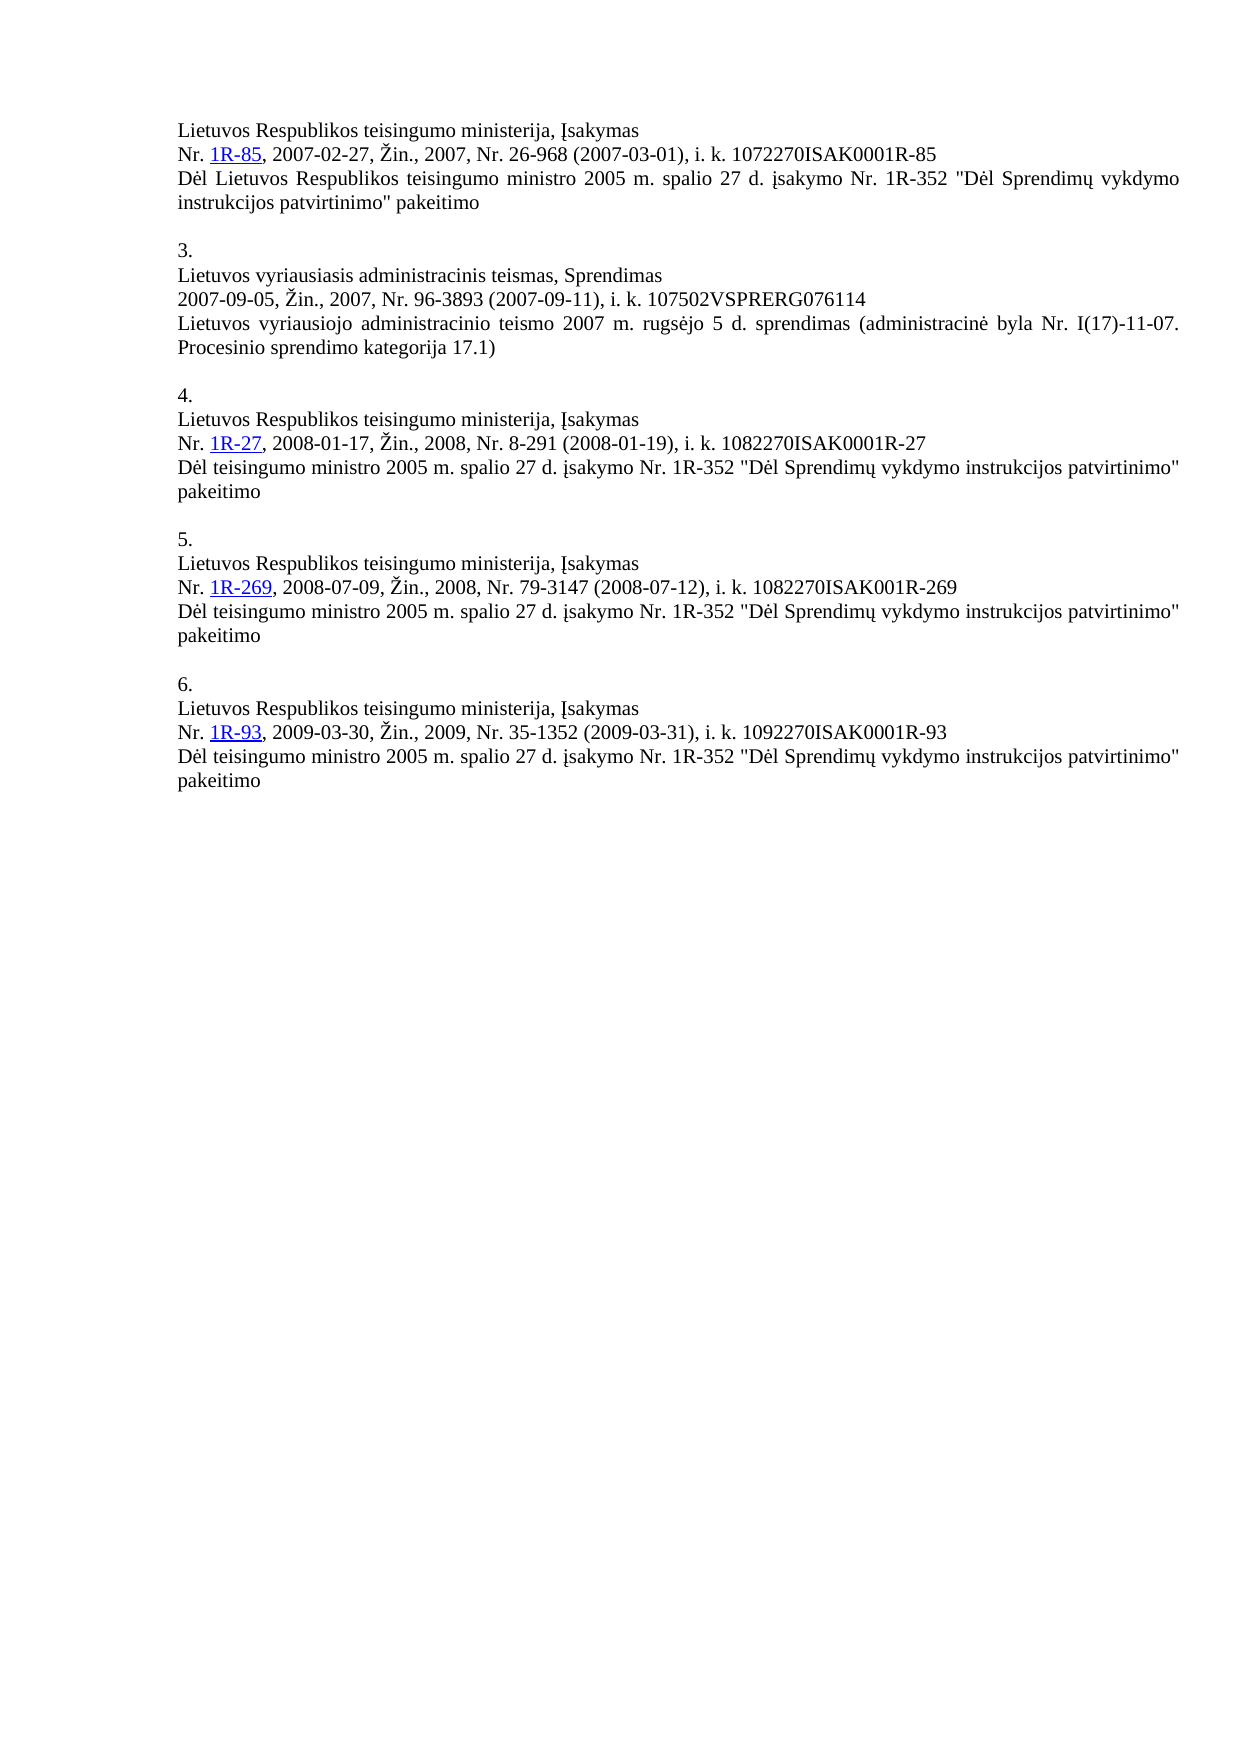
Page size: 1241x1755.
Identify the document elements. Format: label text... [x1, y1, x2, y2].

text Lietuvos vyriausiasis administracinis teismas, Sprendimas [177, 262, 1181, 287]
text Dėl teisingumo ministro 2005 m. spalio 27 d. įsakymo Nr. 1R-352 "Dėl Sprendimų vykdymo instrukcijos patvirtinimo" pakeitimo [177, 599, 1181, 647]
text Nr. 1R-85, 2007-02-27, Žin., 2007, Nr. 26-968 (2007-03-01), i. k. 1072270ISAK0001R-85 [177, 142, 1181, 166]
text Lietuvos Respublikos teisingumo ministerija, Įsakymas [177, 407, 1181, 431]
text Dėl teisingumo ministro 2005 m. spalio 27 d. įsakymo Nr. 1R-352 "Dėl Sprendimų vykdymo instrukcijos patvirtinimo" pakeitimo [177, 744, 1181, 792]
text Nr. 1R-269, 2008-07-09, Žin., 2008, Nr. 79-3147 (2008-07-12), i. k. 1082270ISAK001R-269 [177, 575, 1181, 599]
text 4. [177, 383, 1181, 407]
text Lietuvos Respublikos teisingumo ministerija, Įsakymas [177, 118, 1181, 142]
text Nr. 1R-27, 2008-01-17, Žin., 2008, Nr. 8-291 (2008-01-19), i. k. 1082270ISAK0001R-27 [177, 431, 1181, 455]
text Lietuvos Respublikos teisingumo ministerija, Įsakymas [177, 696, 1181, 720]
text 5. [177, 527, 1181, 551]
text Nr. 1R-93, 2009-03-30, Žin., 2009, Nr. 35-1352 (2009-03-31), i. k. 1092270ISAK0001R-93 [177, 720, 1181, 744]
text Lietuvos Respublikos teisingumo ministerija, Įsakymas [177, 551, 1181, 575]
text Lietuvos vyriausiojo administracinio teismo 2007 m. rugsėjo 5 d. sprendimas (administracinė byla Nr. I(17)-11-07. Procesinio sprendimo kategorija 17.1) [177, 311, 1181, 359]
text 6. [177, 672, 1181, 696]
text 3. [177, 238, 1181, 262]
text Dėl Lietuvos Respublikos teisingumo ministro 2005 m. spalio 27 d. įsakymo Nr. 1R-352 "Dėl Sprendimų vykdymo instrukcijos patvirtinimo" pakeitimo [177, 166, 1181, 214]
text Dėl teisingumo ministro 2005 m. spalio 27 d. įsakymo Nr. 1R-352 "Dėl Sprendimų vykdymo instrukcijos patvirtinimo" pakeitimo [177, 455, 1181, 503]
text 2007-09-05, Žin., 2007, Nr. 96-3893 (2007-09-11), i. k. 107502VSPRERG076114 [177, 287, 1181, 311]
